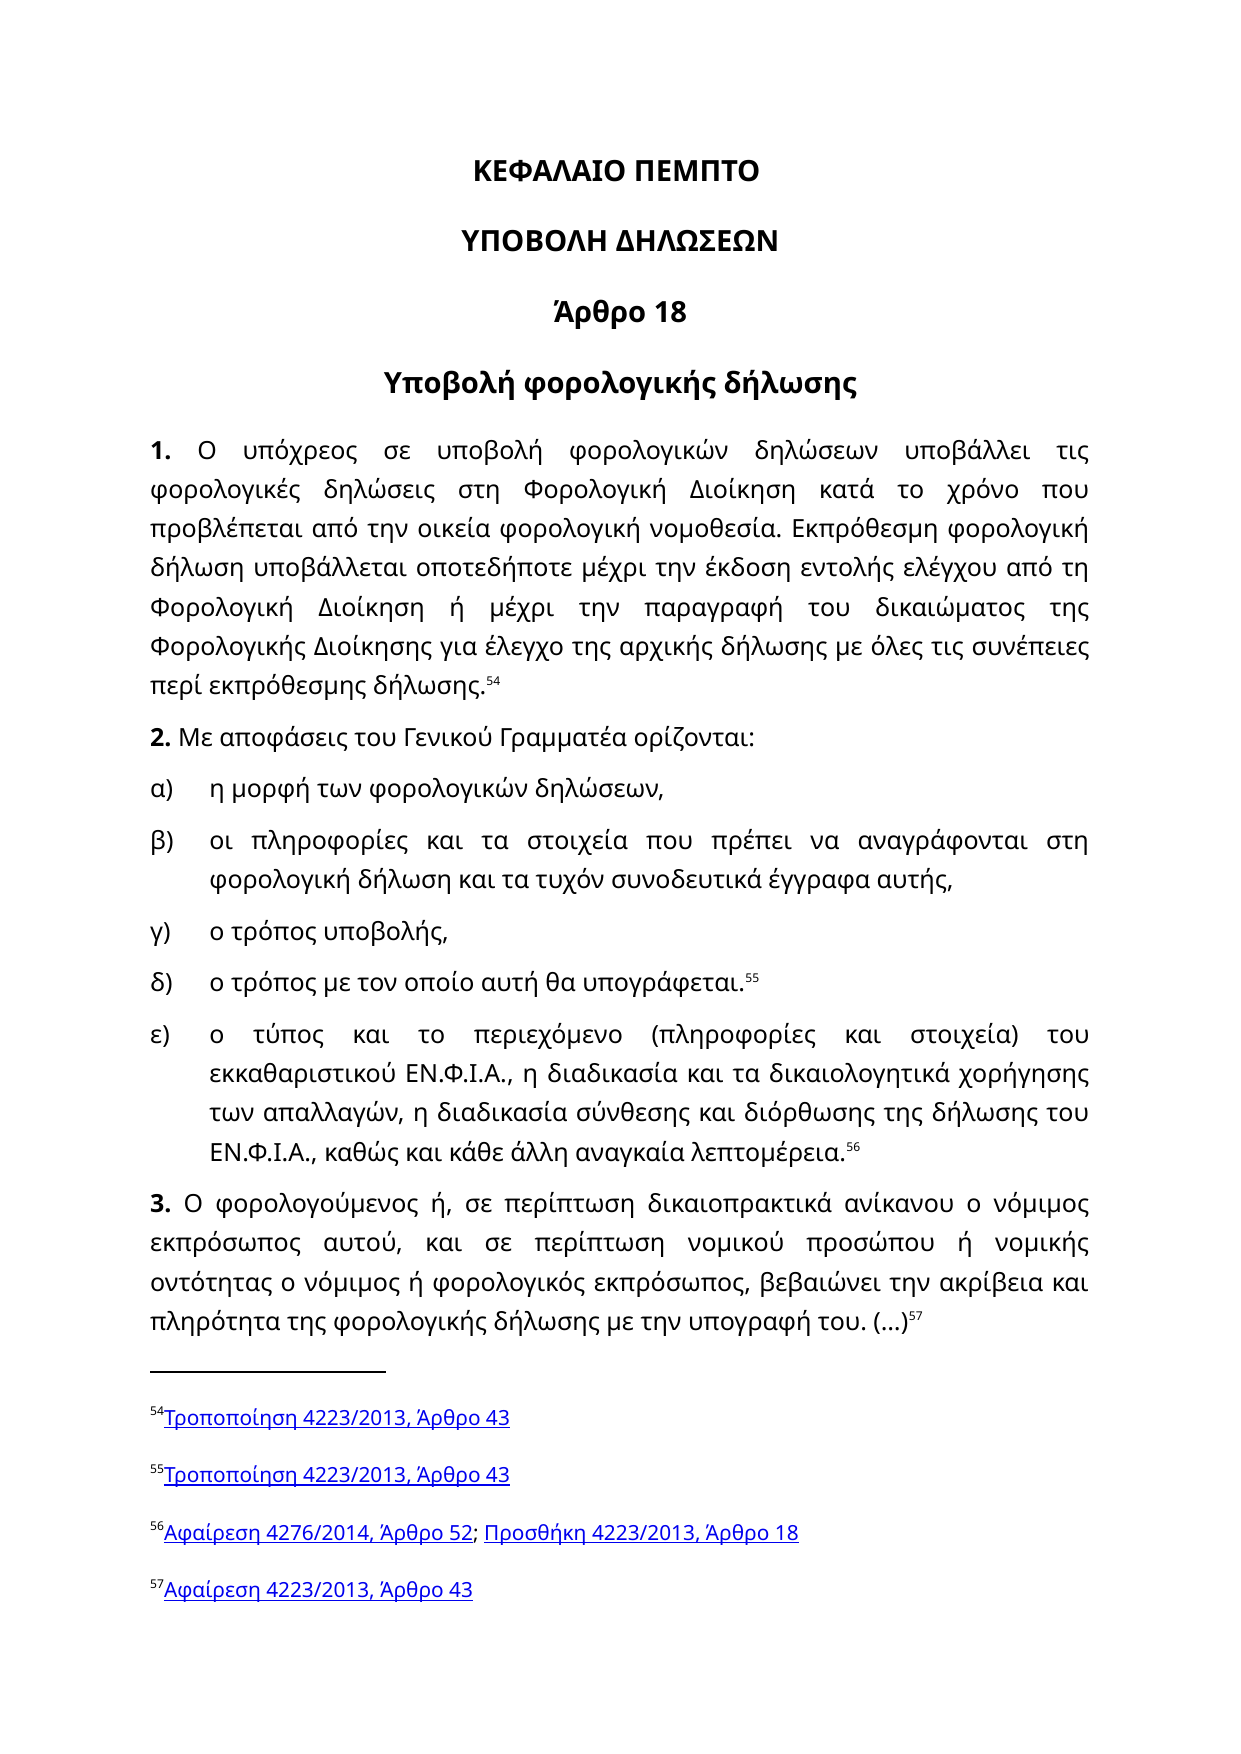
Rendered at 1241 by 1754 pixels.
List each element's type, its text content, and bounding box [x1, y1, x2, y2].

text Αφαίρεση 4276/2014, Άρθρο 52; Προσθήκη 4223/2013, Άρθρο 18 [150, 1518, 1090, 1546]
list β) οι πληροφορίες και τα στοιχεία που πρέπει να αναγράφονται στη φορολογική δήλωση και τα τυχόν συνοδευτικά έγγραφα αυτής, [150, 822, 1090, 896]
list α) η μορφή των φορολογικών δηλώσεων, [150, 771, 1090, 805]
subtitle Υποβολή φορολογικής δήλωσης [150, 362, 1090, 402]
text Αφαίρεση 4223/2013, Άρθρο 43 [150, 1576, 1090, 1604]
list δ) ο τρόπος με τον οποίο αυτή θα υπογράφεται. [150, 965, 1090, 999]
text 1. Ο υπόχρεος σε υποβολή φορολογικών δηλώσεων υποβάλλει τις φορολογικές δηλώσεις στη Φορολογική Διοίκηση κατά το χρόνο που προβλέπεται από την οικεία φορολογική νομοθεσία. Εκπρόθεσμη φορολογική δήλωση υποβάλλεται οποτεδήποτε μέχρι την έκδοση εντολής ελέγχου από τη Φορολογική Διοίκηση ή μέχρι την παραγραφή του δικαιώματος της Φορολογικής Διοίκησης για έλεγχο της αρχικής δήλωσης με όλες τις συνέπειες περί εκπρόθεσμης δήλωσης. [150, 432, 1090, 702]
list γ) ο τρόπος υποβολής, [150, 913, 1090, 947]
text Τροποποίηση 4223/2013, Άρθρο 43 [150, 1403, 1090, 1431]
list ε) ο τύπος και το περιεχόμενο (πληροφορίες και στοιχεία) του εκκαθαριστικού ΕΝ.Φ.Ι.Α., η διαδικασία και τα δικαιολογητικά χορήγησης των απαλλαγών, η διαδικασία σύνθεσης και διόρθωσης της δήλωσης του ΕΝ.Φ.Ι.Α., καθώς και κάθε άλλη αναγκαία λεπτομέρεια. [150, 1017, 1090, 1168]
text Τροποποίηση 4223/2013, Άρθρο 43 [150, 1460, 1090, 1489]
subtitle ΚΕΦΑΛΑΙΟ ΠΕΜΠΤΟ [150, 150, 1090, 190]
subtitle ΥΠΟΒΟΛΗ ΔΗΛΩΣΕΩΝ [150, 221, 1090, 260]
text 3. Ο φορολογούμενος ή, σε περίπτωση δικαιοπρακτικά ανίκανου ο νόμιμος εκπρόσωπος αυτού, και σε περίπτωση νομικού προσώπου ή νομικής οντότητας ο νόμιμος ή φορολογικός εκπρόσωπος, βεβαιώνει την ακρίβεια και πληρότητα της φορολογικής δήλωσης με την υπογραφή του. (…) [150, 1186, 1090, 1337]
subtitle Άρθρο 18 [150, 291, 1090, 331]
text 2. Με αποφάσεις του Γενικού Γραμματέα ορίζονται: [150, 719, 1090, 753]
